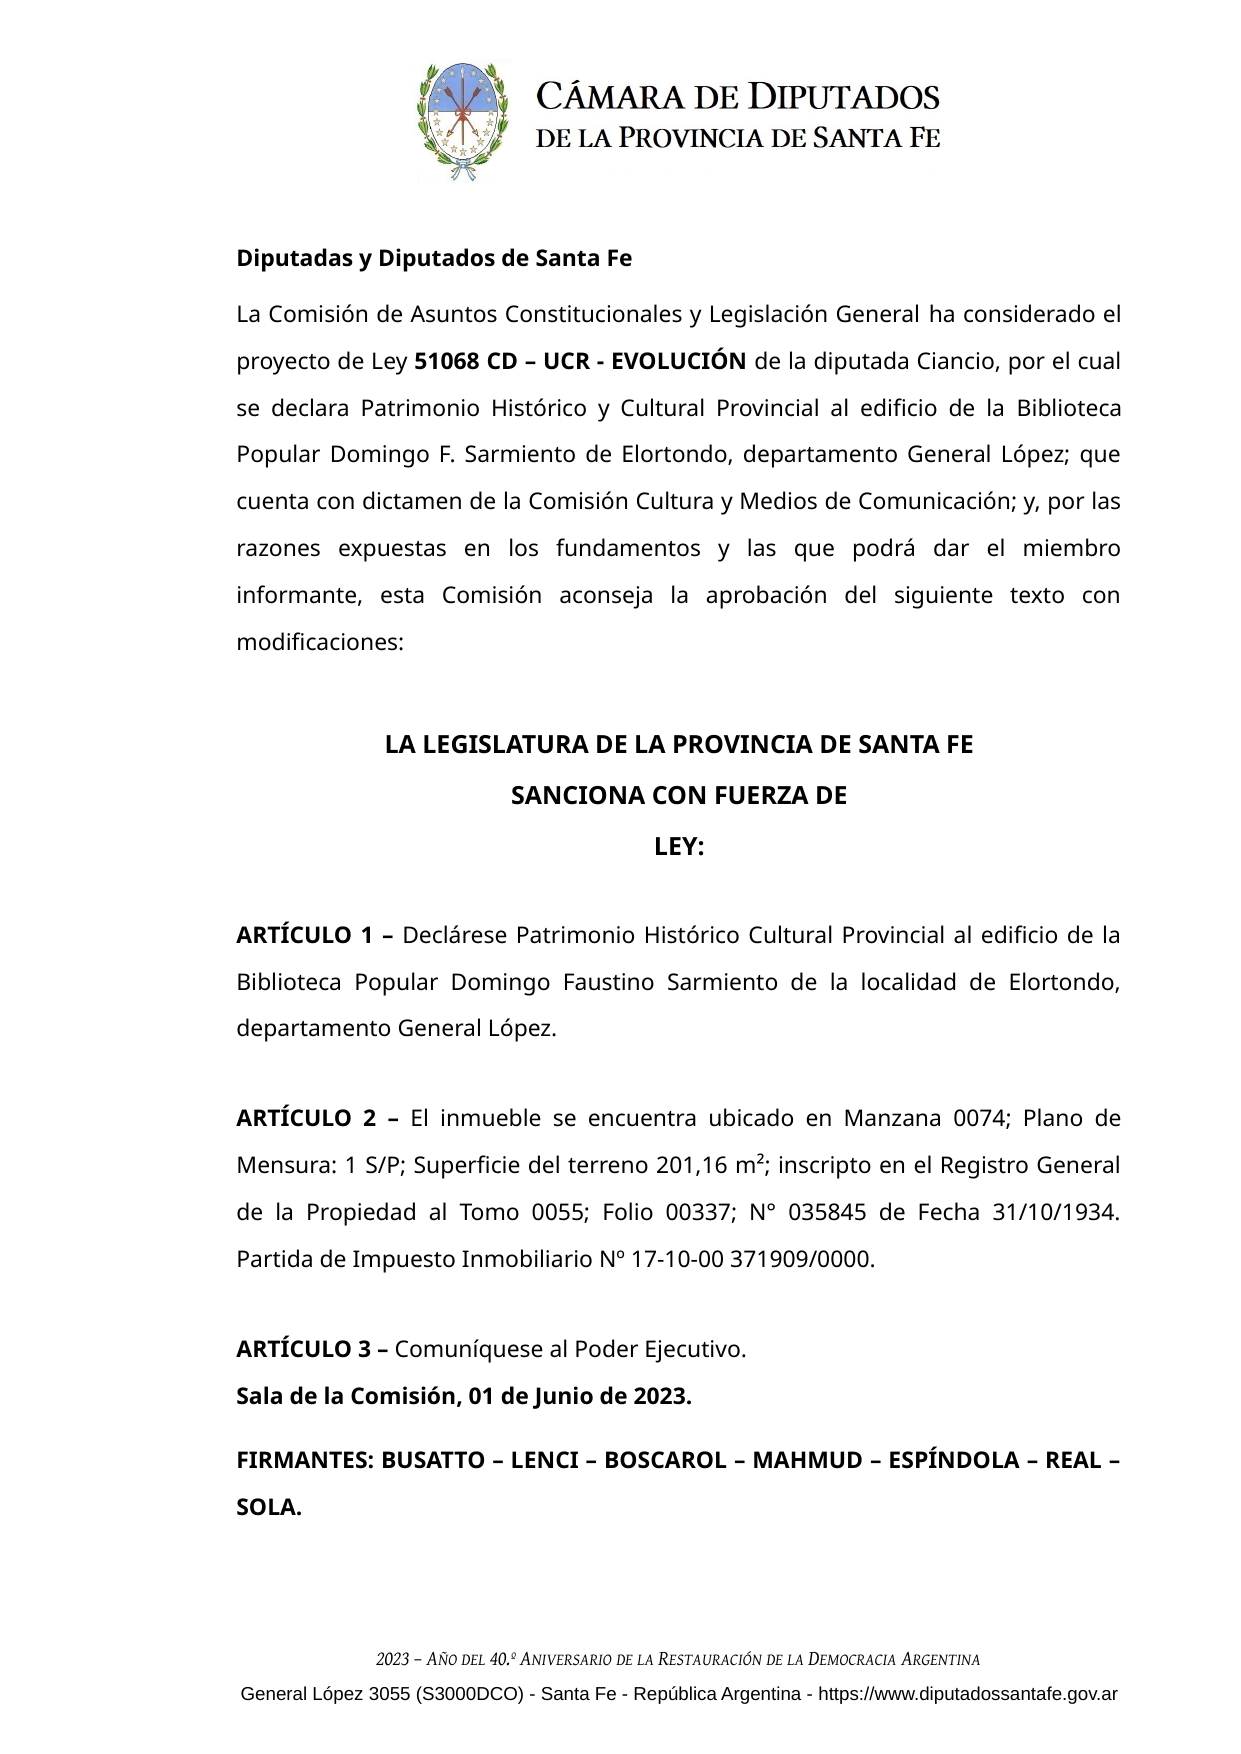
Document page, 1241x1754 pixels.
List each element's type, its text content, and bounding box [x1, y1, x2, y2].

text Sala de la Comisión, 01 de Junio de 2023. [236, 1380, 1122, 1411]
list La Comisión de Asuntos Constitucionales y Legislación General ha considerado el proyecto de Ley 51068 CD – UCR - EVOLUCIÓN de la diputada Ciancio, por el cual se declara Patrimonio Histórico y Cultural Provincial al edificio de la Biblioteca Popular Domingo F. Sarmiento de Elortondo, departamento General López; que cuenta con dictamen de la Comisión Cultura y Medios de Comunicación; y, por las razones expuestas en los fundamentos y las que podrá dar el miembro informante, esta Comisión aconseja la aprobación del siguiente texto con modificaciones: [236, 298, 1122, 657]
text LEY: [236, 828, 1122, 862]
text ARTÍCULO 2 – El inmueble se encuentra ubicado en Manzana 0074; Plano de Mensura: 1 S/P; Superficie del terreno 201,16 m²; inscripto en el Registro General de la Propiedad al Tomo 0055; Folio 00337; N° 035845 de Fecha 31/10/1934. Partida de Impuesto Inmobiliario Nº 17-10-00 371909/0000. [236, 1102, 1122, 1274]
text SANCIONA CON FUERZA DE [236, 777, 1122, 811]
text ARTÍCULO 1 – Declárese Patrimonio Histórico Cultural Provincial al edificio de la Biblioteca Popular Domingo Faustino Sarmiento de la localidad de Elortondo, departamento General López. [236, 919, 1122, 1044]
picture [413, 59, 945, 183]
list Diputadas y Diputados de Santa Fe [236, 242, 1122, 273]
text LA LEGISLATURA DE LA PROVINCIA DE SANTA FE [236, 726, 1122, 760]
text FIRMANTES: BUSATTO – LENCI – BOSCAROL – MAHMUD – ESPÍNDOLA – REAL – SOLA. [236, 1444, 1122, 1523]
text ARTÍCULO 3 – Comuníquese al Poder Ejecutivo. [236, 1333, 1122, 1364]
